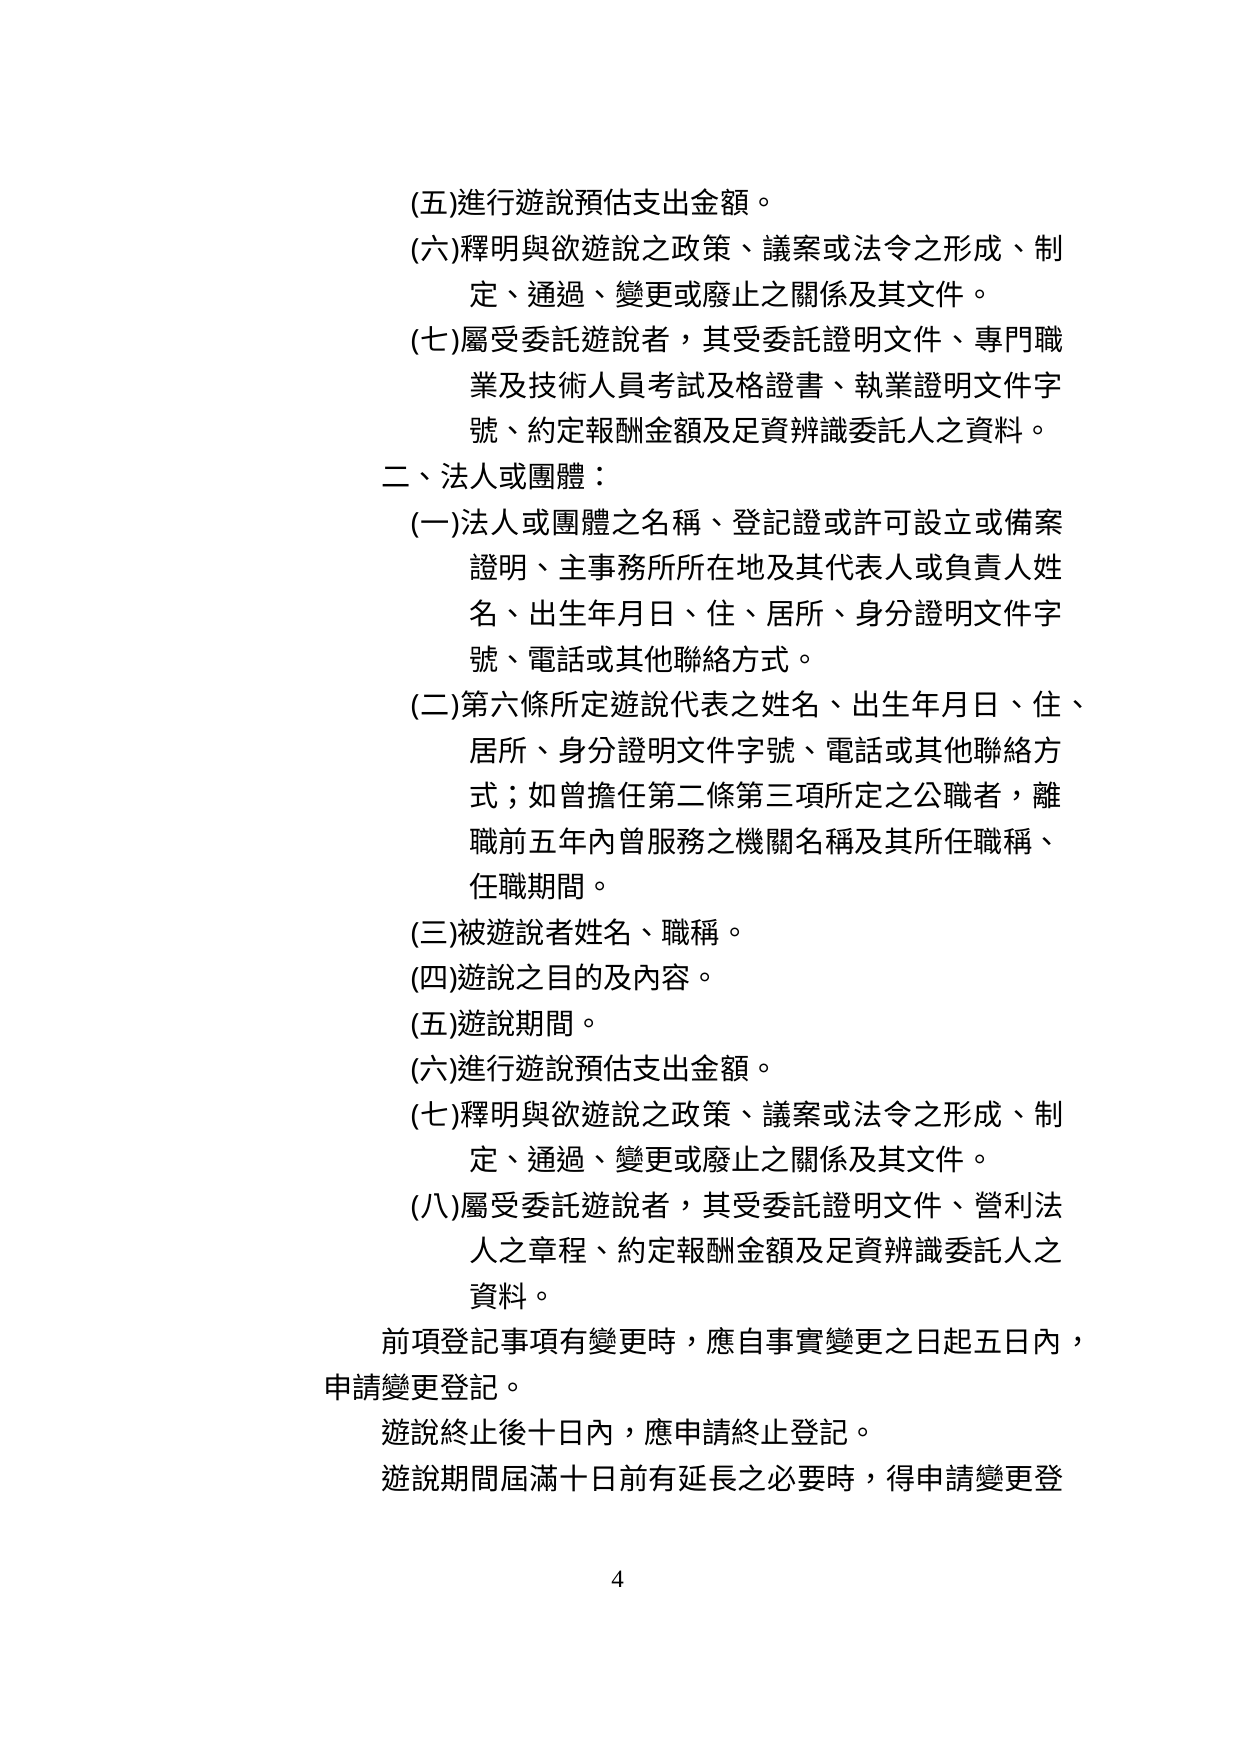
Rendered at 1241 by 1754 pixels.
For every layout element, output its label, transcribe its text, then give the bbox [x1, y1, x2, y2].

text (六)進行遊說預估支出金額。 [411, 1043, 1064, 1089]
text (五)進行遊說預估支出金額。 [411, 177, 1064, 223]
text (六)釋明與欲遊說之政策、議案或法令之形成、制定、通過、變更或廢止之關係及其文件。 [411, 223, 1064, 314]
text 前項登記事項有變更時，應自事實變更之日起五日內，申請變更登記。 [323, 1316, 1064, 1407]
text 二、法人或團體： [381, 451, 1064, 497]
text (七)屬受委託遊說者，其受委託證明文件、專門職業及技術人員考試及格證書、執業證明文件字號、約定報酬金額及足資辨識委託人之資料。 [411, 314, 1064, 451]
text (四)遊說之目的及內容。 [411, 952, 1064, 998]
text (五)遊說期間。 [411, 998, 1064, 1043]
text (八)屬受委託遊說者，其受委託證明文件、營利法人之章程、約定報酬金額及足資辨識委託人之資料。 [411, 1180, 1064, 1316]
text (二)第六條所定遊說代表之姓名、出生年月日、住、居所、身分證明文件字號、電話或其他聯絡方式；如曾擔任第二條第三項所定之公職者，離職前五年內曾服務之機關名稱及其所任職稱、任職期間。 [411, 679, 1064, 907]
text (一)法人或團體之名稱、登記證或許可設立或備案證明、主事務所所在地及其代表人或負責人姓名、出生年月日、住、居所、身分證明文件字號、電話或其他聯絡方式。 [411, 497, 1064, 679]
text 遊說終止後十日內，應申請終止登記。 [323, 1407, 1064, 1453]
text (三)被遊說者姓名、職稱。 [411, 907, 1064, 952]
text 遊說期間屆滿十日前有延長之必要時，得申請變更登 [323, 1453, 1064, 1498]
text (七)釋明與欲遊說之政策、議案或法令之形成、制定、通過、變更或廢止之關係及其文件。 [411, 1089, 1064, 1180]
